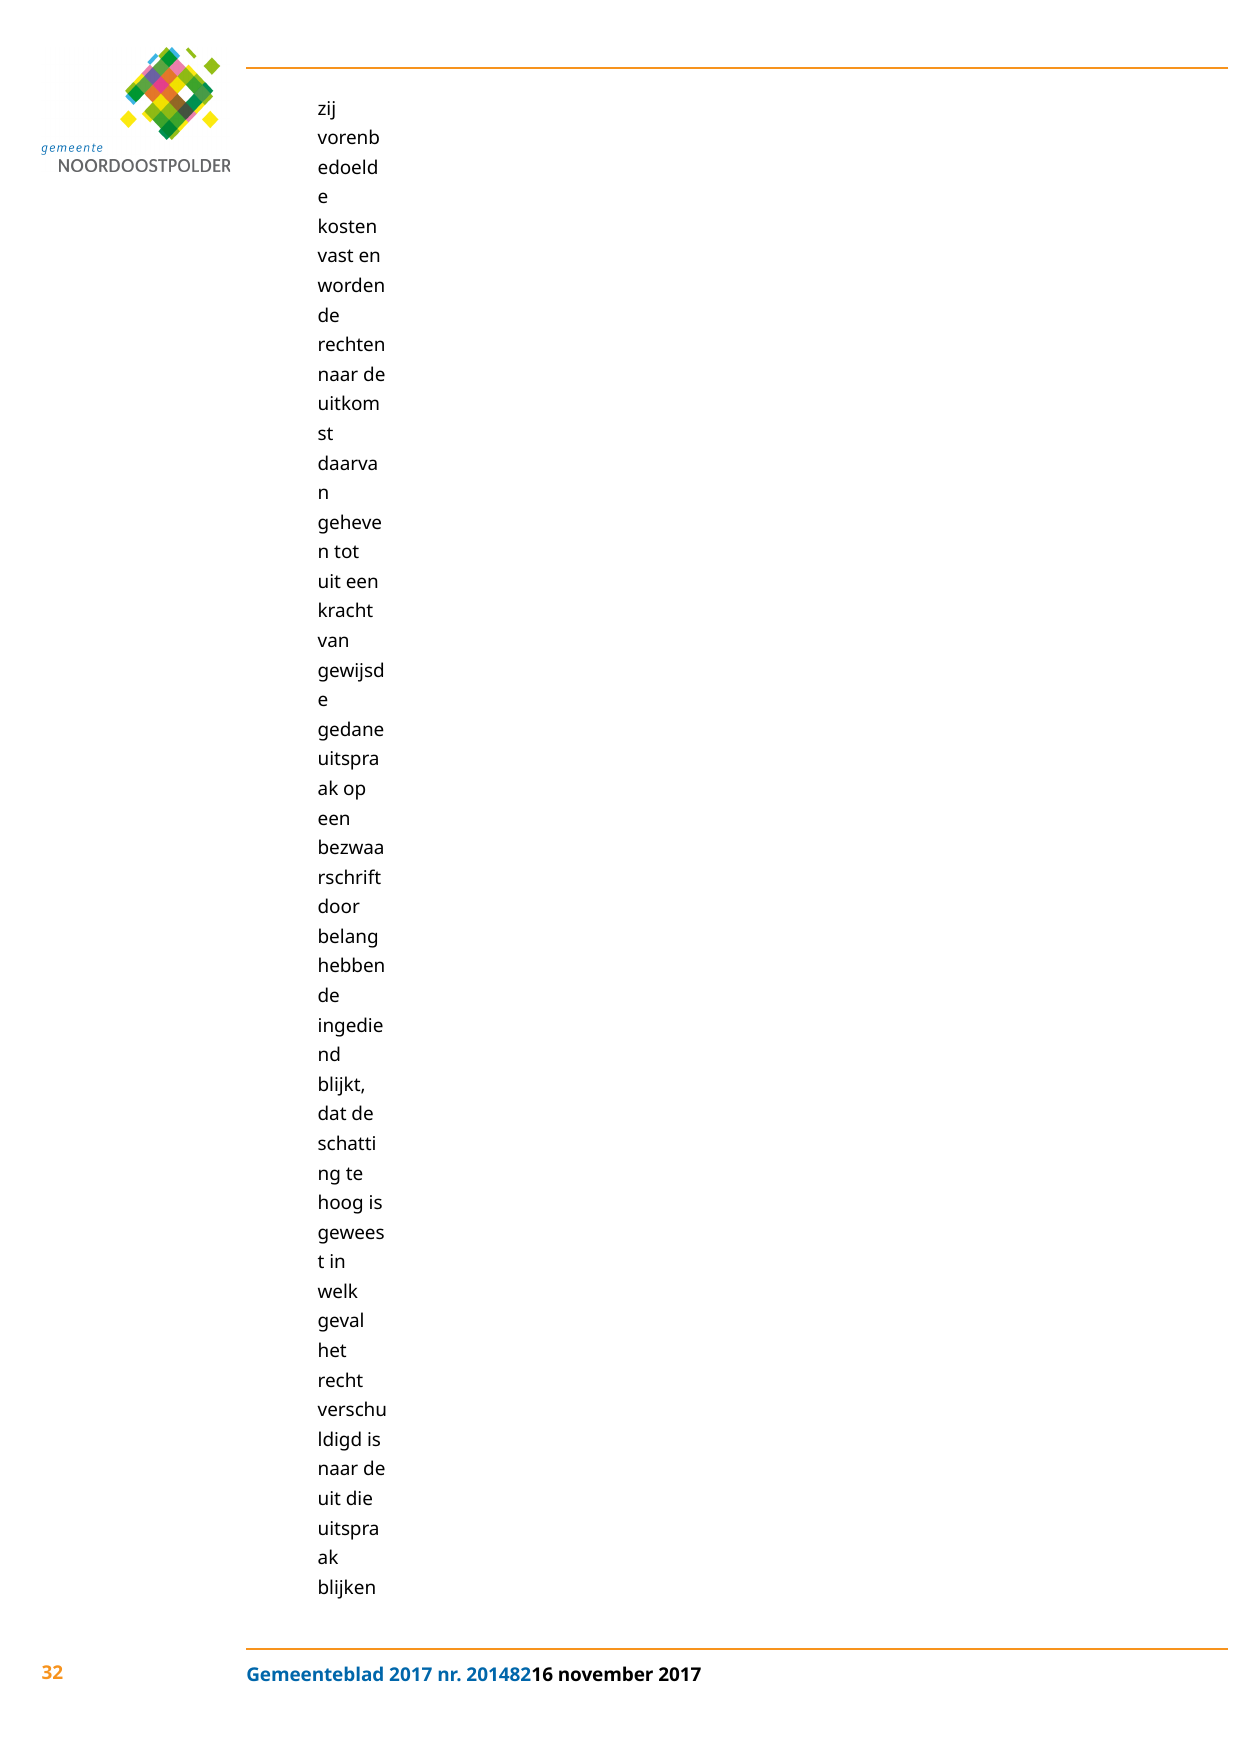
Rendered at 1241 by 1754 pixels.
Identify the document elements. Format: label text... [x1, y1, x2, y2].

table_cell [248, 95, 317, 1600]
table_cell [456, 95, 526, 1600]
table_cell [387, 95, 456, 1600]
picture [41, 47, 231, 172]
table_cell zij vorenbedoelde kosten vast en worden de rechten naar de uitkomst daarvan geheven tot uit een kracht van gewijsde gedane uitspraak op een bezwaarschrift door belanghebbende ingediend blijkt, dat de schatting te hoog is geweest in welk geval het recht verschuldigd is naar de uit die uitspraak blijken [318, 95, 387, 1600]
